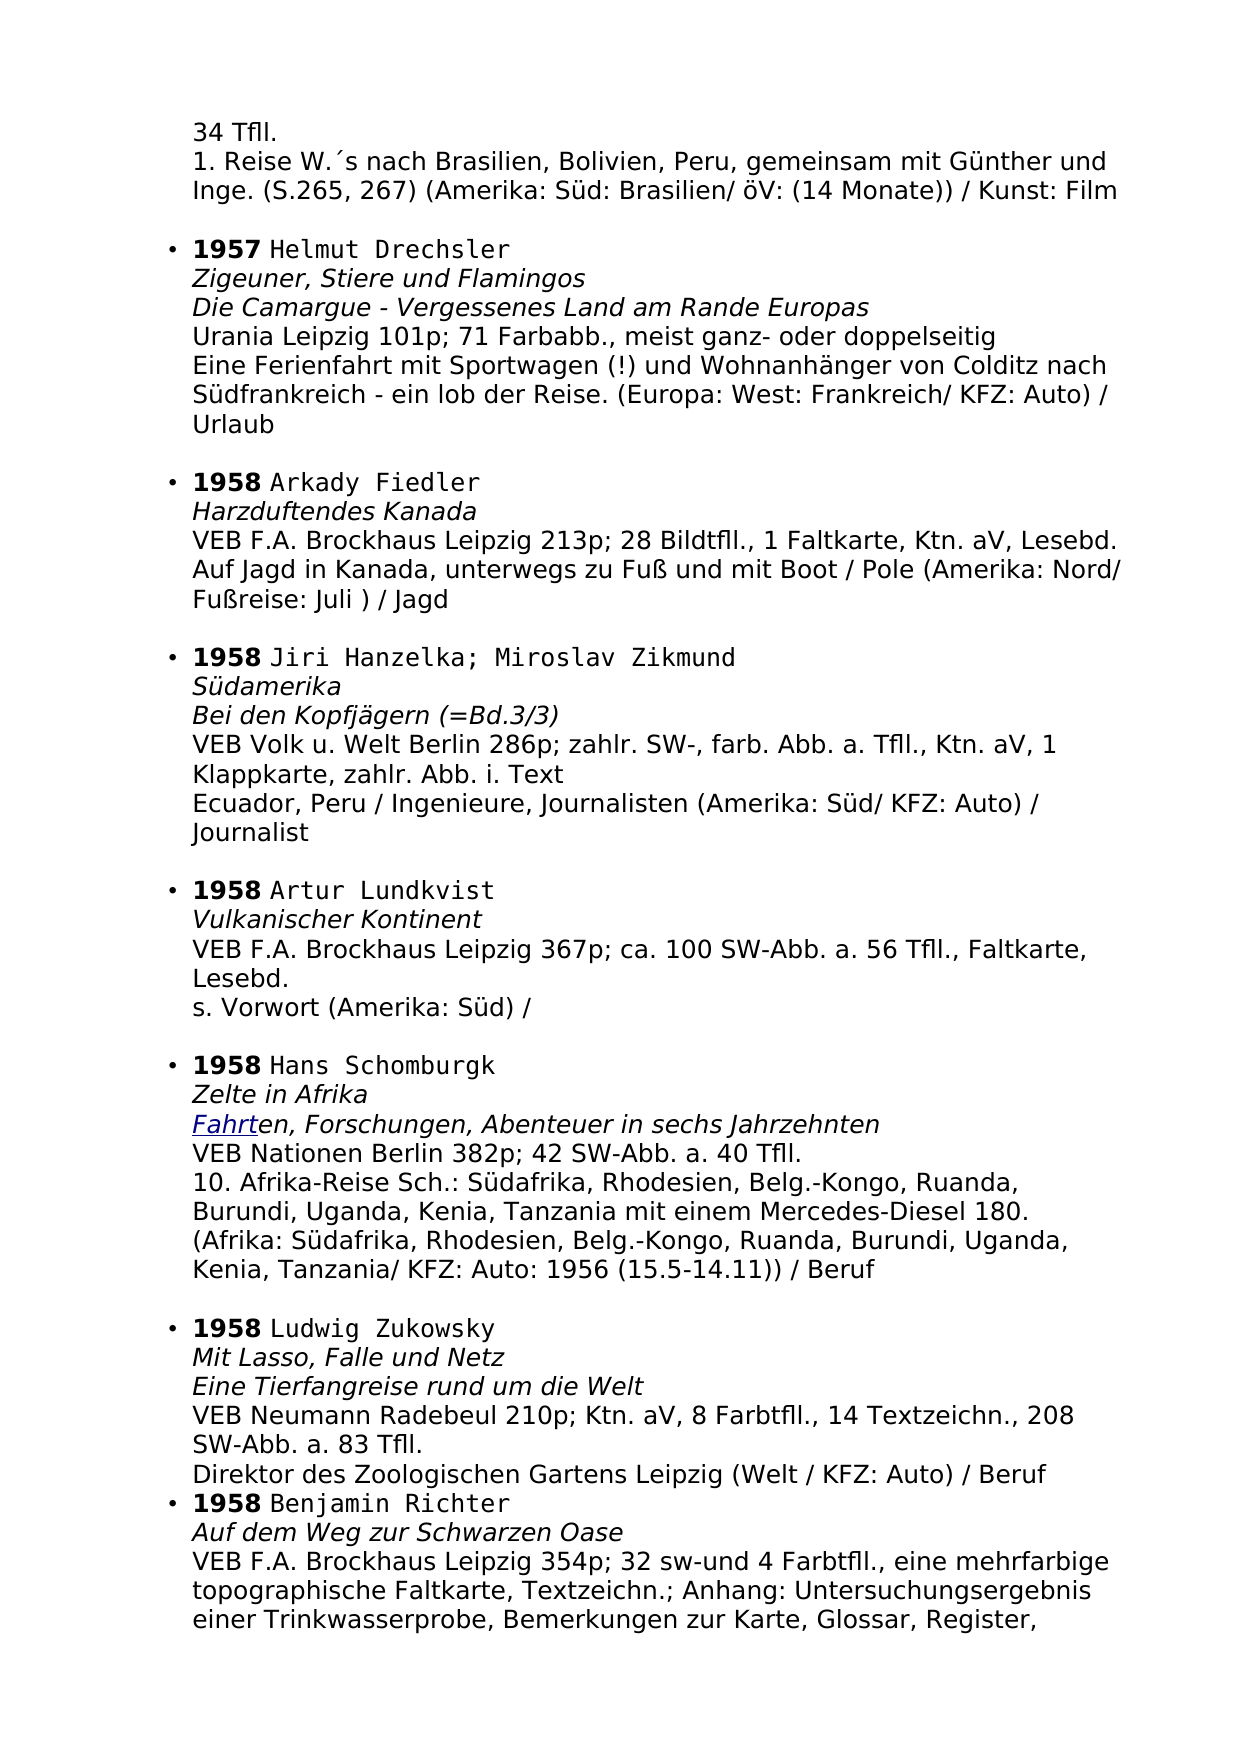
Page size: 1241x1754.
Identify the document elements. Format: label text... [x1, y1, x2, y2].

list 1958 Artur Lundkvist Vulkanischer Kontinent VEB F.A. Brockhaus Leipzig 367p; ca. 100 SW-Abb. a. 56 Tfll., Faltkarte, Lesebd. s. Vorwort (Amerika: Süd) / [177, 876, 1122, 1051]
list 1958 Arkady Fiedler Harzduftendes Kanada VEB F.A. Brockhaus Leipzig 213p; 28 Bildtfll., 1 Faltkarte, Ktn. aV, Lesebd. Auf Jagd in Kanada, unterwegs zu Fuß und mit Boot / Pole (Amerika: Nord/ Fußreise: Juli ) / Jagd [177, 468, 1122, 643]
list 1958 Jiri Hanzelka; Miroslav Zikmund Südamerika Bei den Kopfjägern (=Bd.3/3) VEB Volk u. Welt Berlin 286p; zahlr. SW-, farb. Abb. a. Tfll., Ktn. aV, 1 Klappkarte, zahlr. Abb. i. Text Ecuador, Peru / Ingenieure, Journalisten (Amerika: Süd/ KFZ: Auto) / Journalist [177, 643, 1122, 876]
list 1958 Benjamin Richter Auf dem Weg zur Schwarzen Oase VEB F.A. Brockhaus Leipzig 354p; 32 sw-und 4 Farbtfll., eine mehrfarbige topographische Faltkarte, Textzeichn.; Anhang: Untersuchungsergebnis einer Trinkwasserprobe, Bemerkungen zur Karte, Glossar, Register, [177, 1489, 1122, 1635]
list 1957 Helmut Drechsler Zigeuner, Stiere und Flamingos Die Camargue - Vergessenes Land am Rande Europas Urania Leipzig 101p; 71 Farbabb., meist ganz- oder doppelseitig Eine Ferienfahrt mit Sportwagen (!) und Wohnanhänger von Colditz nach Südfrankreich - ein lob der Reise. (Europa: West: Frankreich/ KFZ: Auto) / Urlaub [177, 235, 1122, 468]
list 1958 Ludwig Zukowsky Mit Lasso, Falle und Netz Eine Tierfangreise rund um die Welt VEB Neumann Radebeul 210p; Ktn. aV, 8 Farbtfll., 14 Textzeichn., 208 SW-Abb. a. 83 Tfll. Direktor des Zoologischen Gartens Leipzig (Welt / KFZ: Auto) / Beruf [177, 1314, 1122, 1489]
list 1958 Hans Schomburgk Zelte in Afrika Fahrten, Forschungen, Abenteuer in sechs Jahrzehnten VEB Nationen Berlin 382p; 42 SW-Abb. a. 40 Tfll. 10. Afrika-Reise Sch.: Südafrika, Rhodesien, Belg.-Kongo, Ruanda, Burundi, Uganda, Kenia, Tanzania mit einem Mercedes-Diesel 180. (Afrika: Südafrika, Rhodesien, Belg.-Kongo, Ruanda, Burundi, Uganda, Kenia, Tanzania/ KFZ: Auto: 1956 (15.5-14.11)) / Beruf [177, 1051, 1122, 1314]
list 34 Tfll. 1. Reise W.´s nach Brasilien, Bolivien, Peru, gemeinsam mit Günther und Inge. (S.265, 267) (Amerika: Süd: Brasilien/ öV: (14 Monate)) / Kunst: Film [177, 118, 1122, 235]
